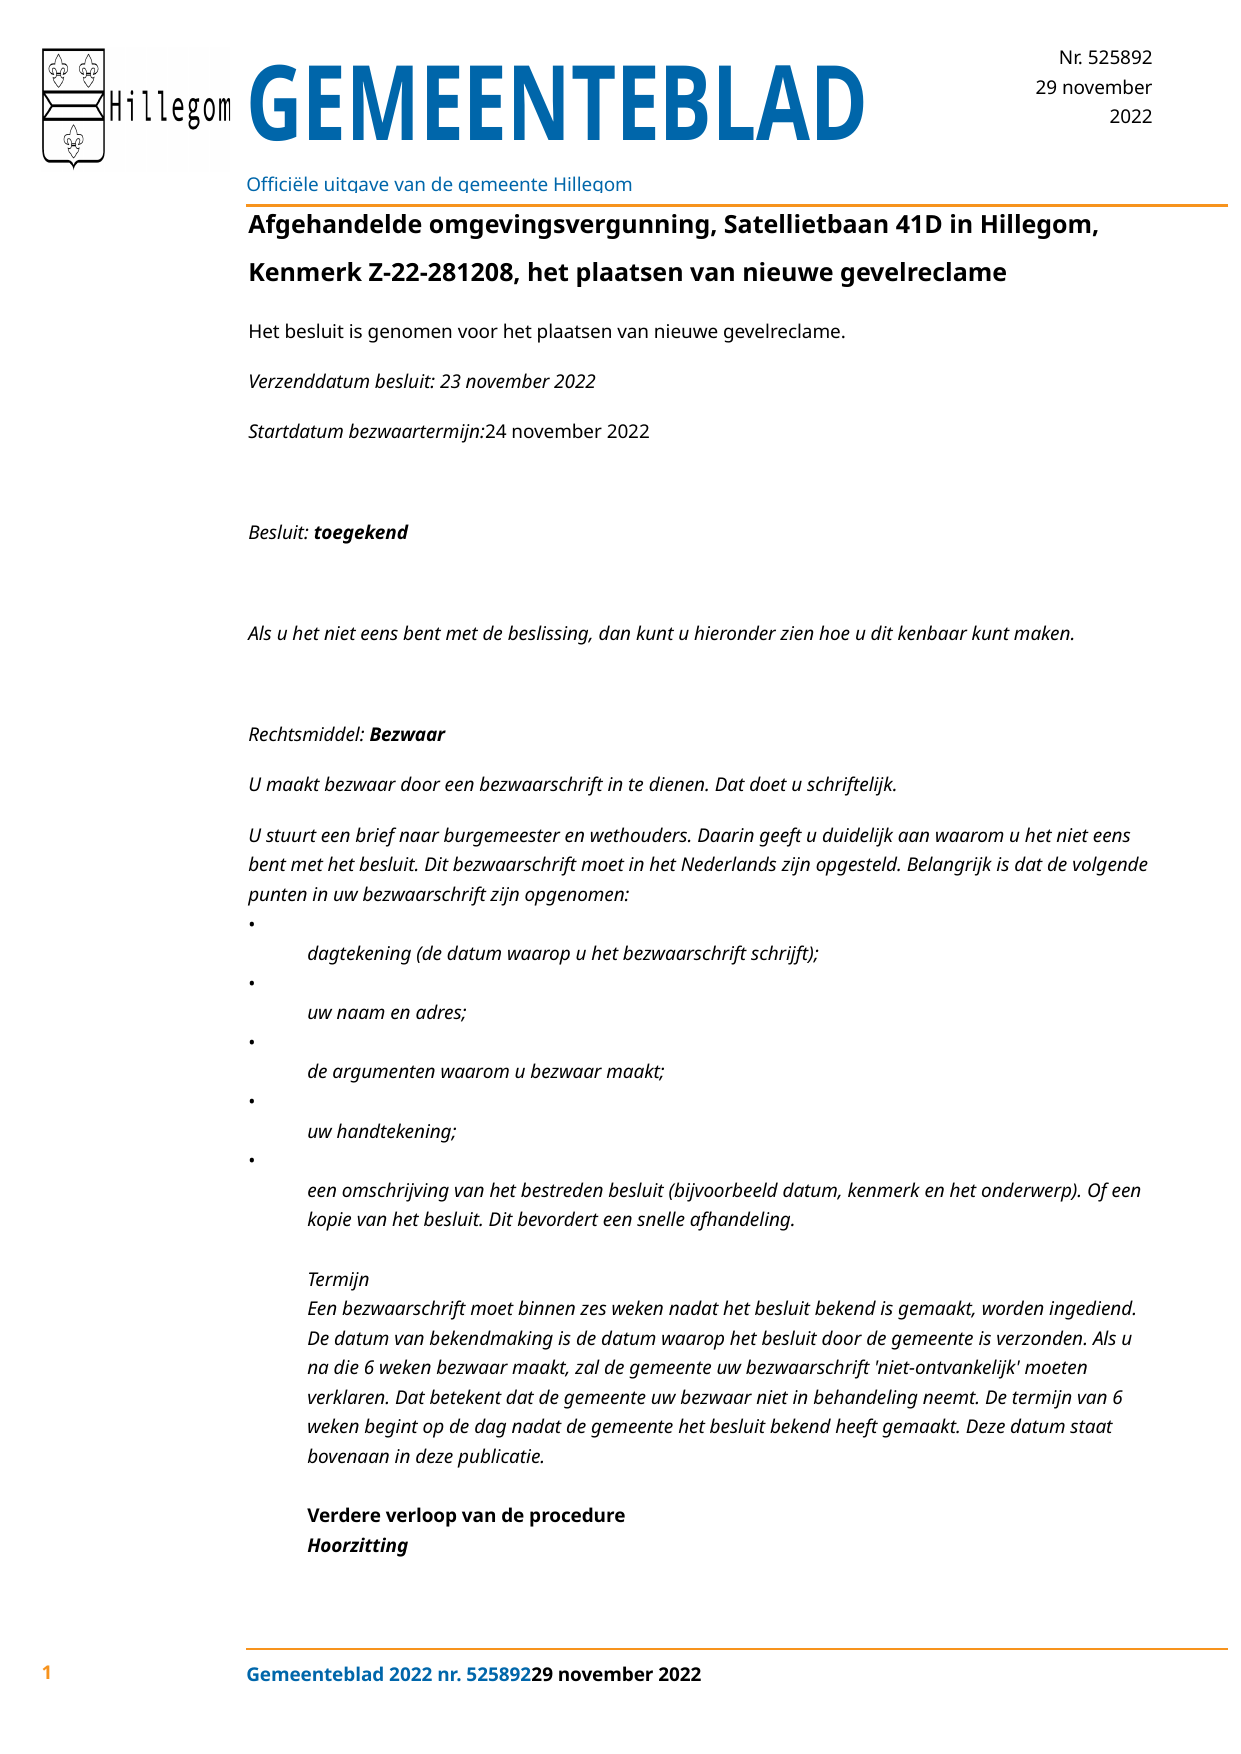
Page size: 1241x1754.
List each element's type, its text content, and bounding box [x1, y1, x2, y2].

text Besluit: toegekend [248, 519, 1152, 545]
list dagtekening (de datum waarop u het bezwaarschrift schrijft); [248, 940, 1152, 966]
text Als u het niet eens bent met de beslissing, dan kunt u hieronder zien hoe u dit kenbaar kunt maken. [248, 620, 1152, 646]
list Verdere verloop van de procedure [248, 1502, 1152, 1528]
text Rechtsmiddel: Bezwaar [248, 721, 1152, 747]
list een omschrijving van het bestreden besluit (bijvoorbeeld datum, kenmerk en het onderwerp). Of een kopie van het besluit. Dit bevordert een snelle afhandeling. [248, 1177, 1152, 1232]
text U maakt bezwaar door een bezwaarschrift in te dienen. Dat doet u schriftelijk. [248, 772, 1152, 797]
text U stuurt een brief naar burgemeester en wethouders. Daarin geeft u duidelijk aan waarom u het niet eens bent met het besluit. Dit bezwaarschrift moet in het Nederlands zijn opgesteld. Belangrijk is dat de volgende punten in uw bezwaarschrift zijn opgenomen: [248, 822, 1152, 907]
list de argumenten waarom u bezwaar maakt; [248, 1059, 1152, 1084]
text Het besluit is genomen voor het plaatsen van nieuwe gevelreclame. [248, 318, 1152, 344]
list uw handtekening; [248, 1118, 1152, 1144]
list Hoorzitting [248, 1532, 1152, 1558]
list Termijn [248, 1266, 1152, 1292]
text Afgehandelde omgevingsvergunning, Satellietbaan 41D in Hillegom, Kenmerk Z-22-281208, het plaatsen van nieuwe gevelreclame [248, 207, 1152, 288]
text Startdatum bezwaartermijn:24 november 2022 [248, 419, 1152, 444]
list Een bezwaarschrift moet binnen zes weken nadat het besluit bekend is gemaakt, worden ingediend. De datum van bekendmaking is de datum waarop het besluit door de gemeente is verzonden. Als u na die 6 weken bezwaar maakt, zal de gemeente uw bezwaarschrift 'niet-ontvankelijk' moeten verklaren. Dat betekent dat de gemeente uw bezwaar niet in behandeling neemt. De termijn van 6 weken begint op de dag nadat de gemeente het besluit bekend heeft gemaakt. Deze datum staat bovenaan in deze publicatie. [248, 1295, 1152, 1469]
list uw naam en adres; [248, 999, 1152, 1025]
picture [41, 47, 231, 172]
text Verzenddatum besluit: 23 november 2022 [248, 368, 1152, 394]
